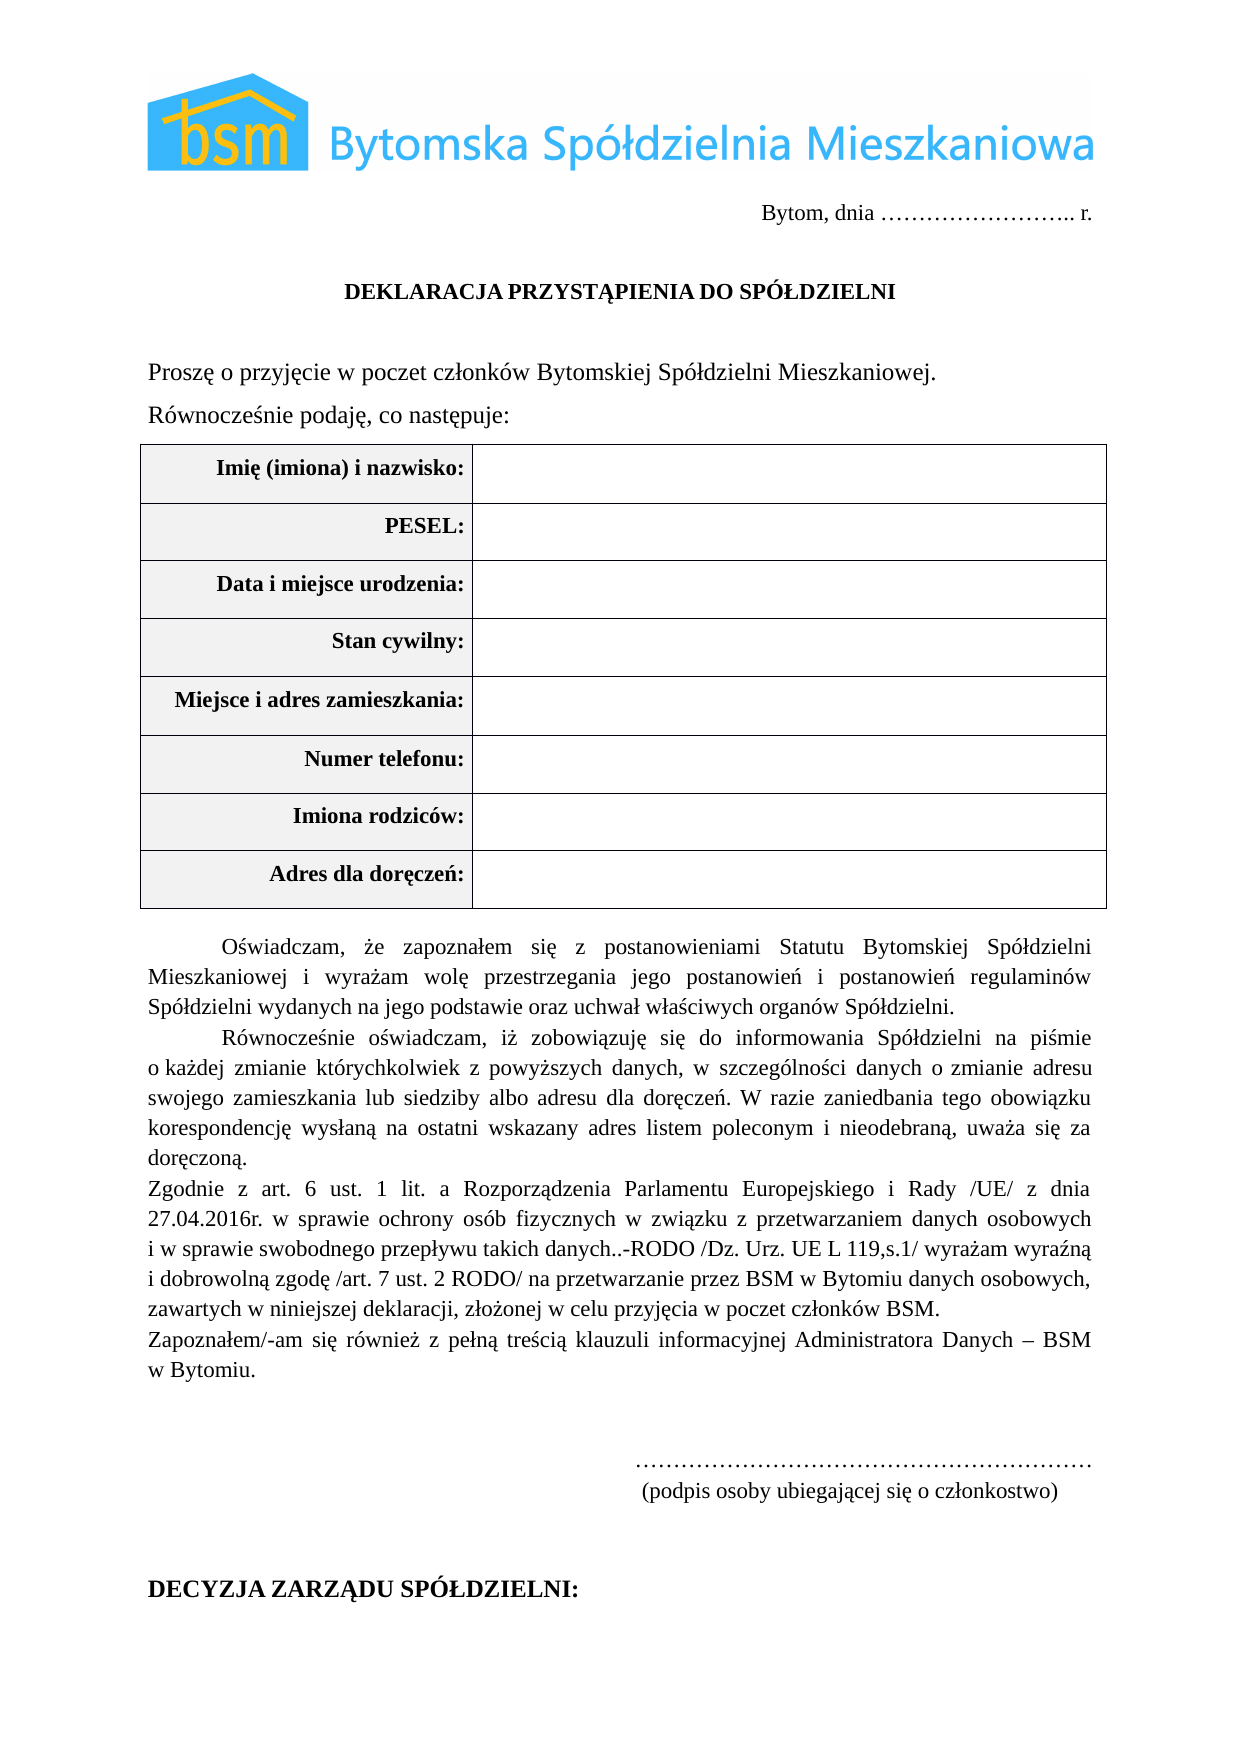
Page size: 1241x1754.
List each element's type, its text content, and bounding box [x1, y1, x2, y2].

table_cell [1107, 676, 1111, 735]
table_cell [473, 504, 1106, 560]
text Zgodnie z art. 6 ust. 1 lit. a Rozporządzenia Parlamentu Europejskiego i Rady /UE/ z dnia 27.04.2016r. w sprawie ochrony osób fizycznych w związku z przetwarzaniem danych osobowych i w sprawie swobodnego przepływu takich danych..-RODO /Dz. Urz. UE L 119,s.1/ wyrażam wyraźną i dobrowolną zgodę /art. 7 ust. 2 RODO/ na przetwarzanie przez BSM w Bytomiu danych osobowych, zawartych w niniejszej deklaracji, złożonej w celu przyjęcia w poczet członków BSM. [148, 1175, 1093, 1322]
table_cell [1107, 793, 1111, 850]
table_cell [1107, 735, 1111, 793]
text Równocześnie podaję, co następuje: [148, 400, 1093, 429]
table_cell Data i miejsce urodzenia: [141, 561, 472, 618]
text DECYZJA ZARZĄDU SPÓŁDZIELNI: [148, 1574, 1093, 1602]
table_cell Miejsce i adres zamieszkania: [141, 677, 472, 735]
table_cell [473, 561, 1106, 618]
text DEKLARACJA PRZYSTĄPIENIA DO SPÓŁDZIELNI [148, 278, 1093, 304]
table_cell Adres dla doręczeń: [141, 851, 472, 908]
text Proszę o przyjęcie w poczet członków Bytomskiej Spółdzielni Mieszkaniowej. [148, 357, 1093, 386]
table_cell Numer telefonu: [141, 736, 472, 793]
table_cell [1107, 618, 1111, 676]
table_cell [473, 619, 1106, 676]
text Oświadczam, że zapoznałem się z postanowieniami Statutu Bytomskiej Spółdzielni Mieszkaniowej i wyrażam wolę przestrzegania jego postanowień i postanowień regulaminów Spółdzielni wydanych na jego podstawie oraz uchwał właściwych organów Spółdzielni. [148, 933, 1093, 1020]
table_cell [1107, 503, 1111, 560]
table_cell PESEL: [141, 504, 472, 560]
table_cell [473, 677, 1106, 735]
text (podpis osoby ubiegającej się o członkostwo) [148, 1477, 1093, 1503]
table_cell Stan cywilny: [141, 619, 472, 676]
table_cell [473, 794, 1106, 850]
text Równocześnie oświadczam, iż zobowiązuję się do informowania Spółdzielni na piśmie o każdej zmianie którychkolwiek z powyższych danych, w szczególności danych o zmianie adresu swojego zamieszkania lub siedziby albo adresu dla doręczeń. W razie zaniedbania tego obowiązku korespondencję wysłaną na ostatni wskazany adres listem poleconym i nieodebraną, uważa się za doręczoną. [148, 1024, 1093, 1171]
text …………………………………………………… [148, 1447, 1093, 1473]
table_header [473, 445, 1106, 503]
table_header Imię (imiona) i nazwisko: [141, 445, 472, 503]
table_cell [473, 851, 1106, 908]
text Zapoznałem/-am się również z pełną treścią klauzuli informacyjnej Administratora Danych – BSM w Bytomiu. [148, 1326, 1093, 1382]
table_header [1107, 444, 1111, 503]
table_cell [473, 736, 1106, 793]
table_cell [1107, 850, 1111, 908]
text Bytom, dnia …………………….. r. [148, 199, 1093, 226]
table_cell [1107, 560, 1111, 618]
table_cell Imiona rodziców: [141, 794, 472, 850]
